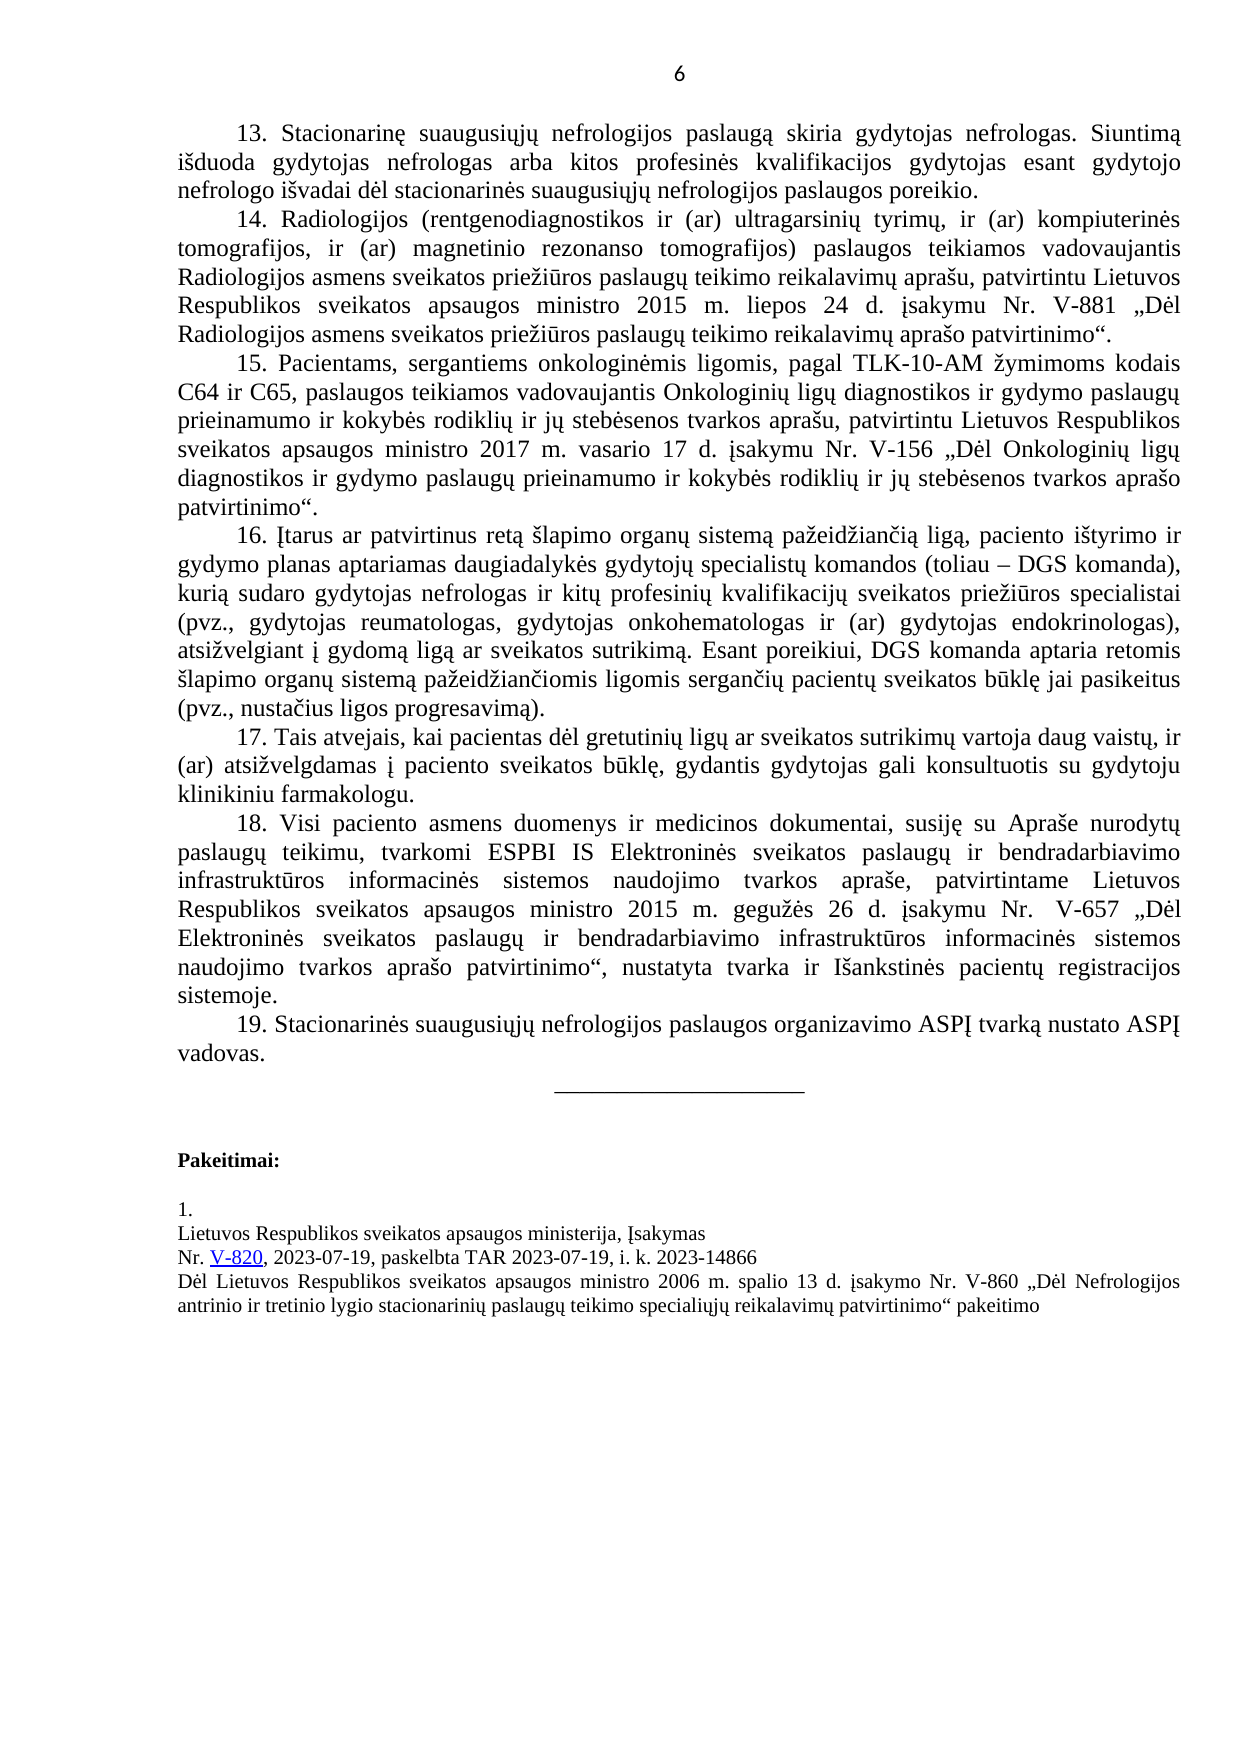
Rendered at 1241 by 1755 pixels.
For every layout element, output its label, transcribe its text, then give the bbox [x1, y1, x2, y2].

text 17. Tais atvejais, kai pacientas dėl gretutinių ligų ar sveikatos sutrikimų vartoja daug vaistų, ir (ar) atsižvelgdamas į paciento sveikatos būklę, gydantis gydytojas gali konsultuotis su gydytoju klinikiniu farmakologu. [177, 722, 1181, 808]
text Lietuvos Respublikos sveikatos apsaugos ministerija, Įsakymas [177, 1221, 1181, 1245]
text 19. Stacionarinės suaugusiųjų nefrologijos paslaugos organizavimo ASPĮ tvarką nustato ASPĮ vadovas. [177, 1009, 1181, 1067]
text 1. [177, 1197, 1181, 1221]
text 13. Stacionarinę suaugusiųjų nefrologijos paslaugą skiria gydytojas nefrologas. Siuntimą išduoda gydytojas nefrologas arba kitos profesinės kvalifikacijos gydytojas esant gydytojo nefrologo išvadai dėl stacionarinės suaugusiųjų nefrologijos paslaugos poreikio. [177, 118, 1181, 204]
text ____________________ [177, 1067, 1181, 1096]
text Nr. V-820, 2023-07-19, paskelbta TAR 2023-07-19, i. k. 2023-14866 [177, 1245, 1181, 1269]
text 16. Įtarus ar patvirtinus retą šlapimo organų sistemą pažeidžiančią ligą, paciento ištyrimo ir gydymo planas aptariamas daugiadalykės gydytojų specialistų komandos (toliau – DGS komanda), kurią sudaro gydytojas nefrologas ir kitų profesinių kvalifikacijų sveikatos priežiūros specialistai (pvz., gydytojas reumatologas, gydytojas onkohematologas ir (ar) gydytojas endokrinologas), atsižvelgiant į gydomą ligą ar sveikatos sutrikimą. Esant poreikiui, DGS komanda aptaria retomis šlapimo organų sistemą pažeidžiančiomis ligomis sergančių pacientų sveikatos būklę jai pasikeitus (pvz., nustačius ligos progresavimą). [177, 521, 1181, 722]
text 18. Visi paciento asmens duomenys ir medicinos dokumentai, susiję su Apraše nurodytų paslaugų teikimu, tvarkomi ESPBI IS Elektroninės sveikatos paslaugų ir bendradarbiavimo infrastruktūros informacinės sistemos naudojimo tvarkos apraše, patvirtintame Lietuvos Respublikos sveikatos apsaugos ministro 2015 m. gegužės 26 d. įsakymu Nr. V-657 „Dėl Elektroninės sveikatos paslaugų ir bendradarbiavimo infrastruktūros informacinės sistemos naudojimo tvarkos aprašo patvirtinimo“, nustatyta tvarka ir Išankstinės pacientų registracijos sistemoje. [177, 808, 1181, 1009]
text 14. Radiologijos (rentgenodiagnostikos ir (ar) ultragarsinių tyrimų, ir (ar) kompiuterinės tomografijos, ir (ar) magnetinio rezonanso tomografijos) paslaugos teikiamos vadovaujantis Radiologijos asmens sveikatos priežiūros paslaugų teikimo reikalavimų aprašu, patvirtintu Lietuvos Respublikos sveikatos apsaugos ministro 2015 m. liepos 24 d. įsakymu Nr. V-881 „Dėl Radiologijos asmens sveikatos priežiūros paslaugų teikimo reikalavimų aprašo patvirtinimo“. [177, 204, 1181, 348]
text 15. Pacientams, sergantiems onkologinėmis ligomis, pagal TLK-10-AM žymimoms kodais C64 ir C65, paslaugos teikiamos vadovaujantis Onkologinių ligų diagnostikos ir gydymo paslaugų prieinamumo ir kokybės rodiklių ir jų stebėsenos tvarkos aprašu, patvirtintu Lietuvos Respublikos sveikatos apsaugos ministro 2017 m. vasario 17 d. įsakymu Nr. V-156 „Dėl Onkologinių ligų diagnostikos ir gydymo paslaugų prieinamumo ir kokybės rodiklių ir jų stebėsenos tvarkos aprašo patvirtinimo“. [177, 348, 1181, 521]
text Pakeitimai: [177, 1148, 1181, 1172]
text Dėl Lietuvos Respublikos sveikatos apsaugos ministro 2006 m. spalio 13 d. įsakymo Nr. V-860 „Dėl Nefrologijos antrinio ir tretinio lygio stacionarinių paslaugų teikimo specialiųjų reikalavimų patvirtinimo“ pakeitimo [177, 1269, 1181, 1317]
